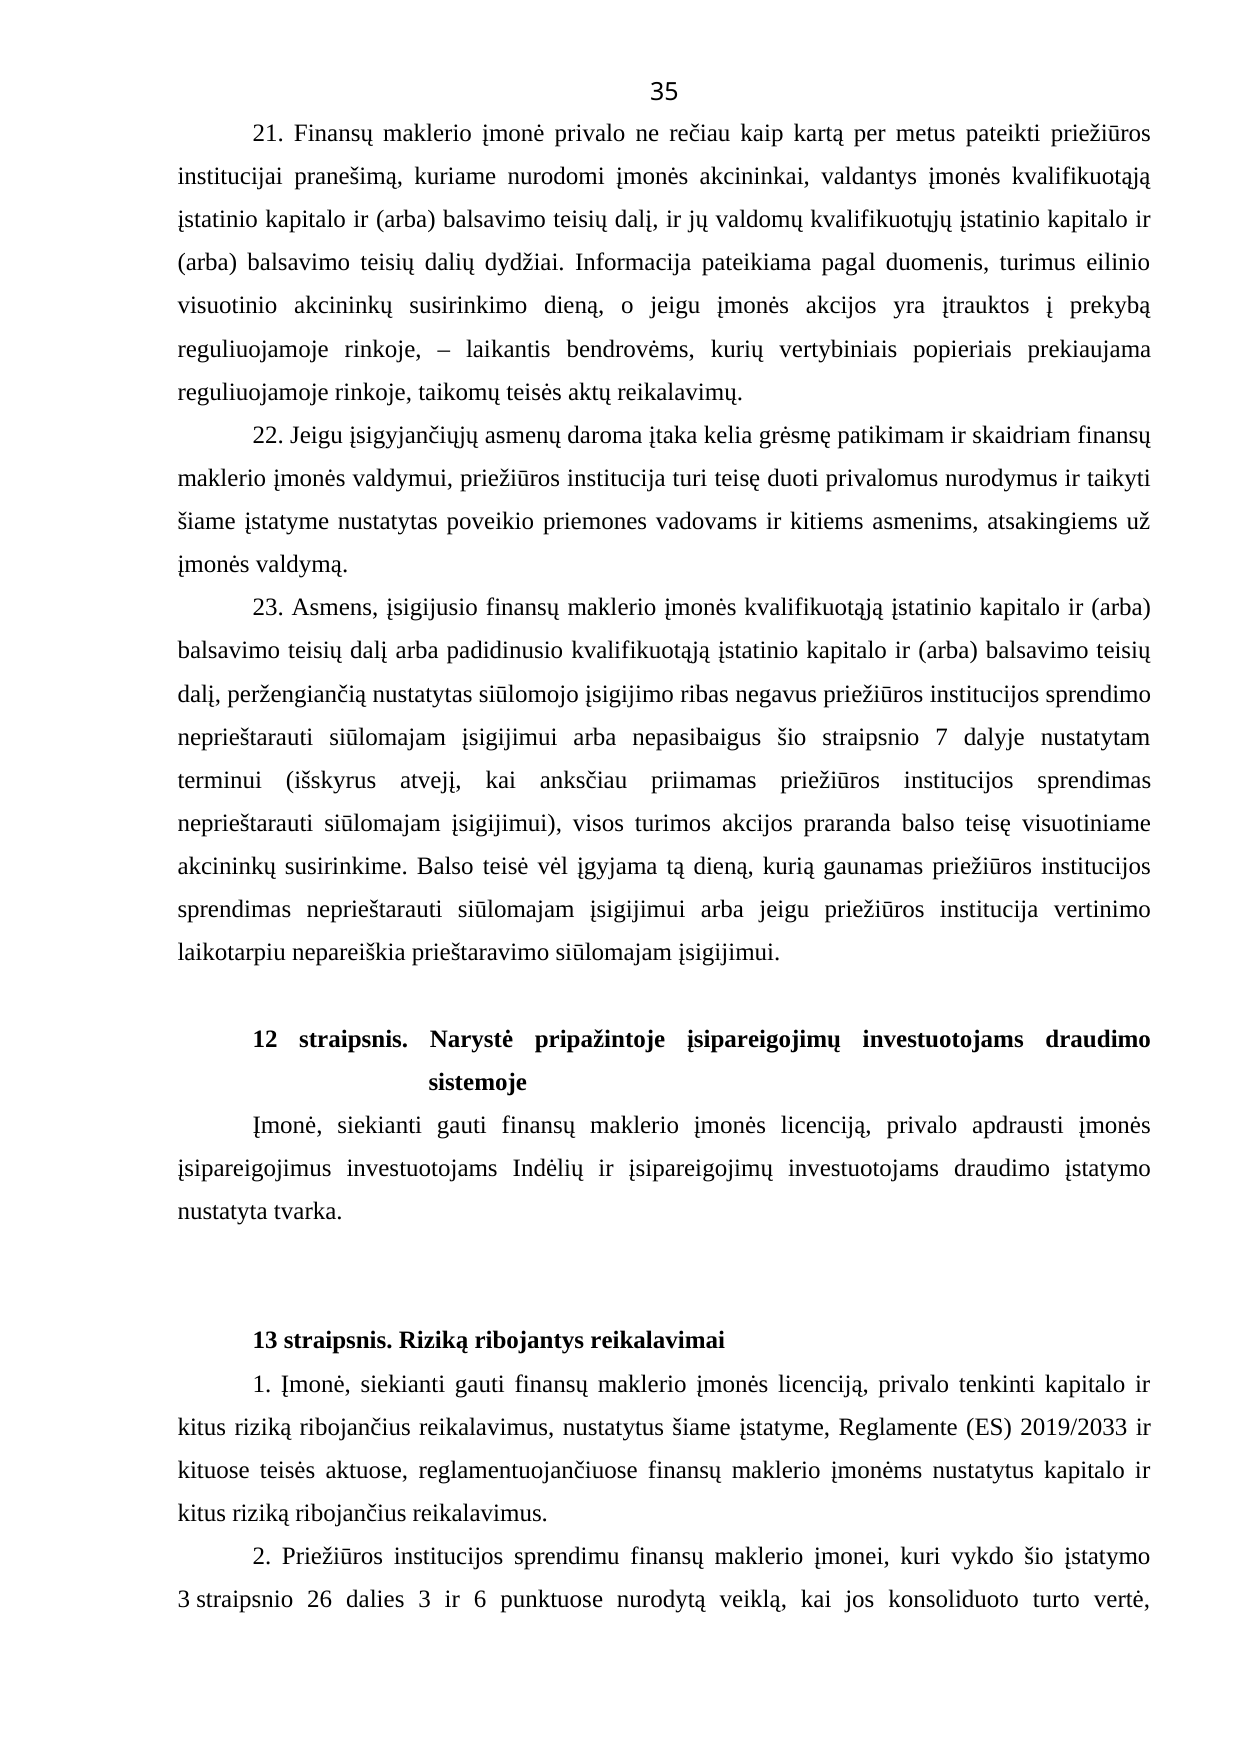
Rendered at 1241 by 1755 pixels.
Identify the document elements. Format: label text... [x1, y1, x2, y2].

text Įmonė, siekianti gauti finansų maklerio įmonės licenciją, privalo apdrausti įmonės įsipareigojimus investuotojams Indėlių ir įsipareigojimų investuotojams draudimo įstatymo nustatyta tvarka. [177, 1110, 1152, 1225]
text 1. Įmonė, siekianti gauti finansų maklerio įmonės licenciją, privalo tenkinti kapitalo ir kitus riziką ribojančius reikalavimus, nustatytus šiame įstatyme, Reglamente (ES) 2019/2033 ir kituose teisės aktuose, reglamentuojančiuose finansų maklerio įmonėms nustatytus kapitalo ir kitus riziką ribojančius reikalavimus. [177, 1369, 1152, 1527]
text 22. Jeigu įsigyjančiųjų asmenų daroma įtaka kelia grėsmę patikimam ir skaidriam finansų maklerio įmonės valdymui, priežiūros institucija turi teisę duoti privalomus nurodymus ir taikyti šiame įstatyme nustatytas poveikio priemones vadovams ir kitiems asmenims, atsakingiems už įmonės valdymą. [177, 420, 1152, 578]
text 23. Asmens, įsigijusio finansų maklerio įmonės kvalifikuotąją įstatinio kapitalo ir (arba) balsavimo teisių dalį arba padidinusio kvalifikuotąją įstatinio kapitalo ir (arba) balsavimo teisių dalį, peržengiančią nustatytas siūlomojo įsigijimo ribas negavus priežiūros institucijos sprendimo neprieštarauti siūlomajam įsigijimui arba nepasibaigus šio straipsnio 7 dalyje nustatytam terminui (išskyrus atvejį, kai anksčiau priimamas priežiūros institucijos sprendimas neprieštarauti siūlomajam įsigijimui), visos turimos akcijos praranda balso teisę visuotiniame akcininkų susirinkime. Balso teisė vėl įgyjama tą dieną, kurią gaunamas priežiūros institucijos sprendimas neprieštarauti siūlomajam įsigijimui arba jeigu priežiūros institucija vertinimo laikotarpiu nepareiškia prieštaravimo siūlomajam įsigijimui. [177, 592, 1152, 966]
text 21. Finansų maklerio įmonė privalo ne rečiau kaip kartą per metus pateikti priežiūros institucijai pranešimą, kuriame nurodomi įmonės akcininkai, valdantys įmonės kvalifikuotąją įstatinio kapitalo ir (arba) balsavimo teisių dalį, ir jų valdomų kvalifikuotųjų įstatinio kapitalo ir (arba) balsavimo teisių dalių dydžiai. Informacija pateikiama pagal duomenis, turimus eilinio visuotinio akcininkų susirinkimo dieną, o jeigu įmonės akcijos yra įtrauktos į prekybą reguliuojamoje rinkoje, – laikantis bendrovėms, kurių vertybiniais popieriais prekiaujama reguliuojamoje rinkoje, taikomų teisės aktų reikalavimų. [177, 118, 1152, 406]
text 13 straipsnis. Riziką ribojantys reikalavimai [177, 1326, 1152, 1354]
text 12 straipsnis. Narystė pripažintoje įsipareigojimų investuotojams draudimo sistemoje [252, 1024, 1152, 1096]
text 2. Priežiūros institucijos sprendimu finansų maklerio įmonei, kuri vykdo šio įstatymo 3 straipsnio 26 dalies 3 ir 6 punktuose nurodytą veiklą, kai jos konsoliduoto turto vertė, [177, 1541, 1152, 1613]
